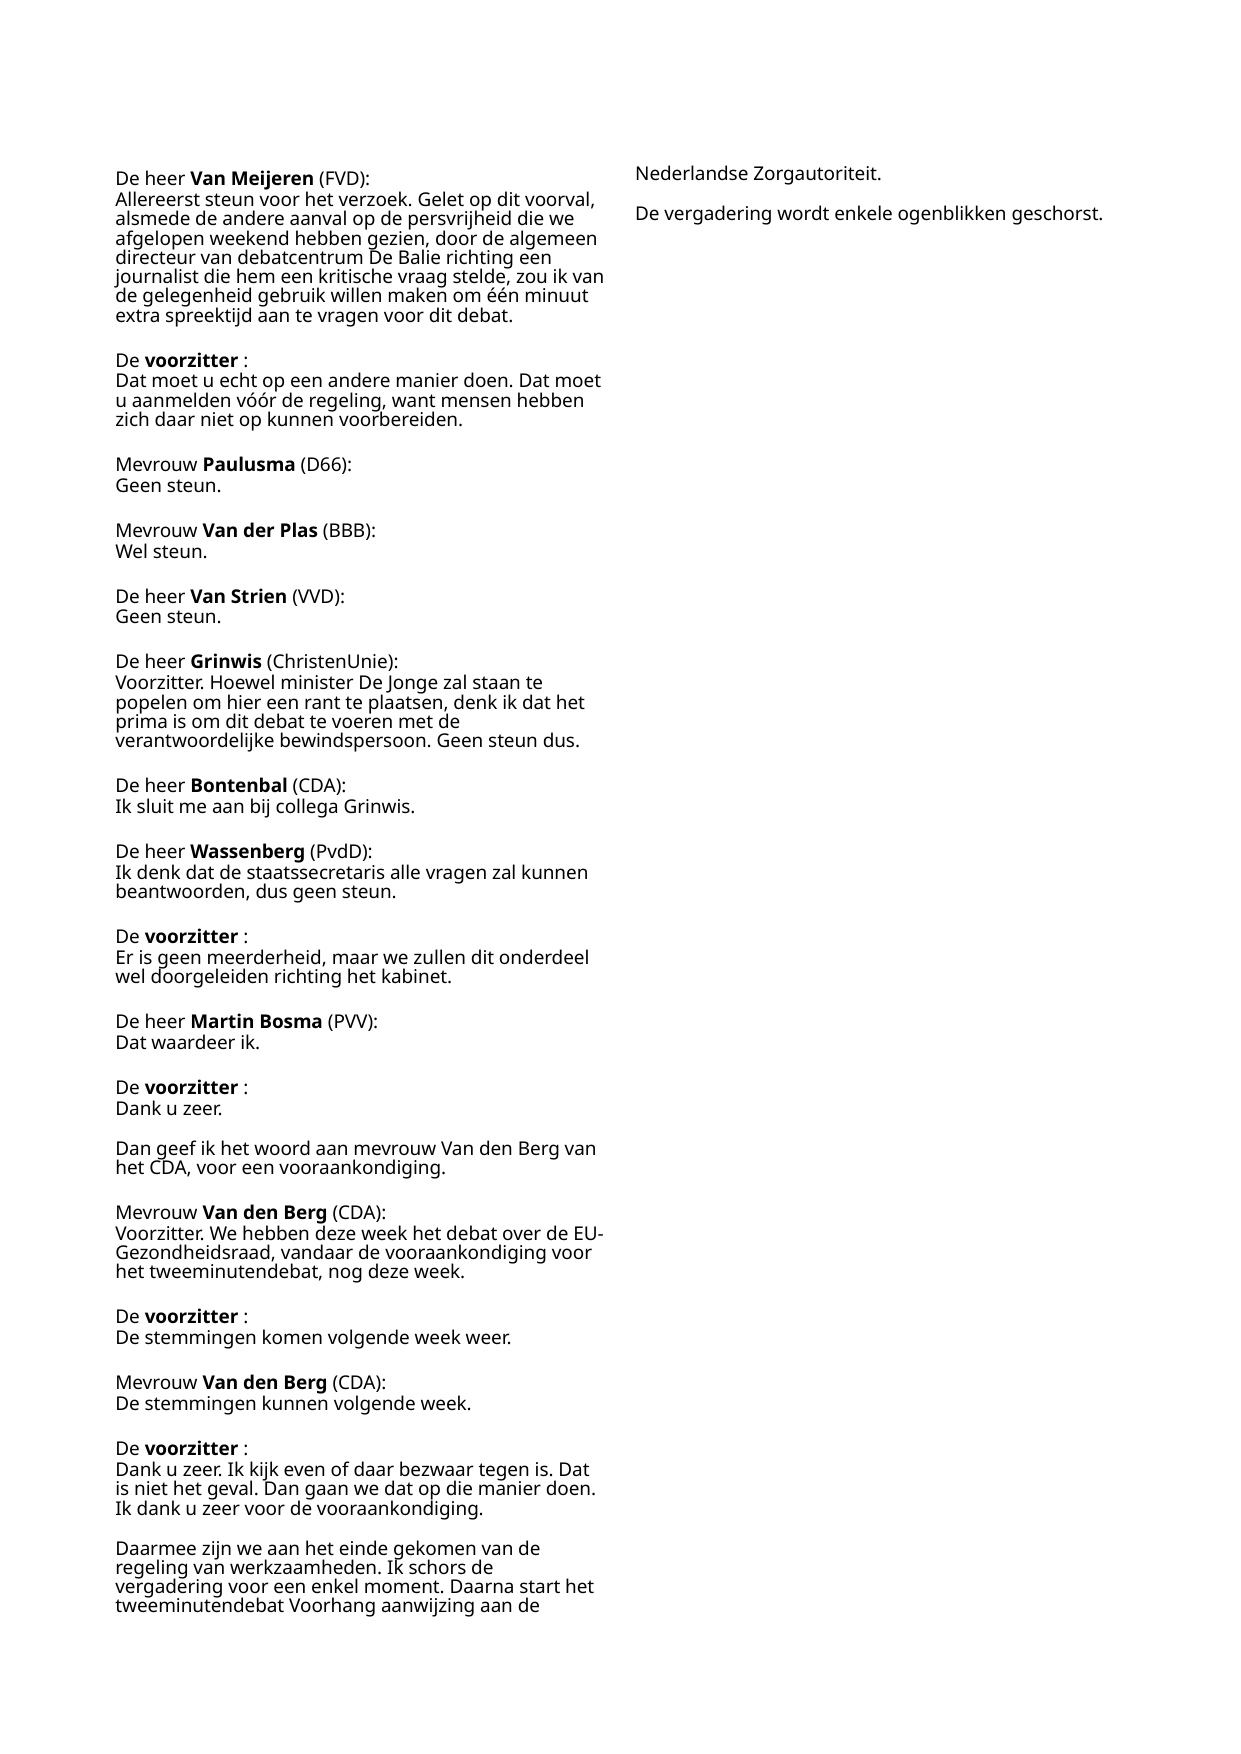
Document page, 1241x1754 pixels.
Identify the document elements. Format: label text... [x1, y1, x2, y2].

text Mevrouw Van den Berg (CDA): [115, 1199, 605, 1225]
text De stemmingen komen volgende week weer. [115, 1329, 605, 1349]
text De voorzitter : [115, 1304, 605, 1329]
text De vergadering wordt enkele ogenblikken geschorst. [635, 205, 1125, 225]
text De stemmingen kunnen volgende week. [115, 1395, 605, 1414]
text De heer Grinwis (ChristenUnie): [115, 649, 605, 674]
text Daarmee zijn we aan het einde gekomen van de regeling van werkzaamheden. Ik schors de vergadering voor een enkel moment. Daarna start het tweeminutendebat Voorhang aanwijzing aan de [115, 1539, 605, 1617]
text De heer Van Strien (VVD): [115, 583, 605, 608]
text De heer Martin Bosma (PVV): [115, 1008, 605, 1034]
text De heer Van Meijeren (FVD): [115, 165, 605, 191]
text Voorzitter. Hoewel minister De Jonge zal staan te popelen om hier een rant te plaatsen, denk ik dat het prima is om dit debat te voeren met de verantwoordelijke bewindspersoon. Geen steun dus. [115, 674, 605, 751]
text Ik denk dat de staatssecretaris alle vragen zal kunnen beantwoorden, dus geen steun. [115, 864, 605, 902]
text Dank u zeer. Ik kijk even of daar bezwaar tegen is. Dat is niet het geval. Dan gaan we dat op die manier doen. Ik dank u zeer voor de vooraankondiging. [115, 1461, 605, 1519]
text Mevrouw Paulusma (D66): [115, 451, 605, 477]
text De voorzitter : [115, 923, 605, 949]
text Geen steun. [115, 477, 605, 496]
text Voorzitter. We hebben deze week het debat over de EU-Gezondheidsraad, vandaar de vooraankondiging voor het tweeminutendebat, nog deze week. [115, 1225, 605, 1283]
text Dan geef ik het woord aan mevrouw Van den Berg van het CDA, voor een vooraankondiging. [115, 1140, 605, 1178]
text Nederlandse Zorgautoriteit. [635, 165, 1125, 184]
text De voorzitter : [115, 347, 605, 372]
text Mevrouw Van der Plas (BBB): [115, 517, 605, 543]
text Dat moet u echt op een andere manier doen. Dat moet u aanmelden vóór de regeling, want mensen hebben zich daar niet op kunnen voorbereiden. [115, 372, 605, 430]
text Geen steun. [115, 608, 605, 628]
text Allereerst steun voor het verzoek. Gelet op dit voorval, alsmede de andere aanval op de persvrijheid die we afgelopen weekend hebben gezien, door de algemeen directeur van debatcentrum De Balie richting een journalist die hem een kritische vraag stelde, zou ik van de gelegenheid gebruik willen maken om één minuut extra spreektijd aan te vragen voor dit debat. [115, 191, 605, 326]
text Mevrouw Van den Berg (CDA): [115, 1369, 605, 1395]
text De heer Wassenberg (PvdD): [115, 838, 605, 864]
text Wel steun. [115, 543, 605, 562]
text Ik sluit me aan bij collega Grinwis. [115, 798, 605, 817]
text De voorzitter : [115, 1435, 605, 1461]
text Dat waardeer ik. [115, 1034, 605, 1053]
text De heer Bontenbal (CDA): [115, 772, 605, 798]
text Dank u zeer. [115, 1100, 605, 1119]
text Er is geen meerderheid, maar we zullen dit onderdeel wel doorgeleiden richting het kabinet. [115, 949, 605, 987]
text De voorzitter : [115, 1074, 605, 1100]
